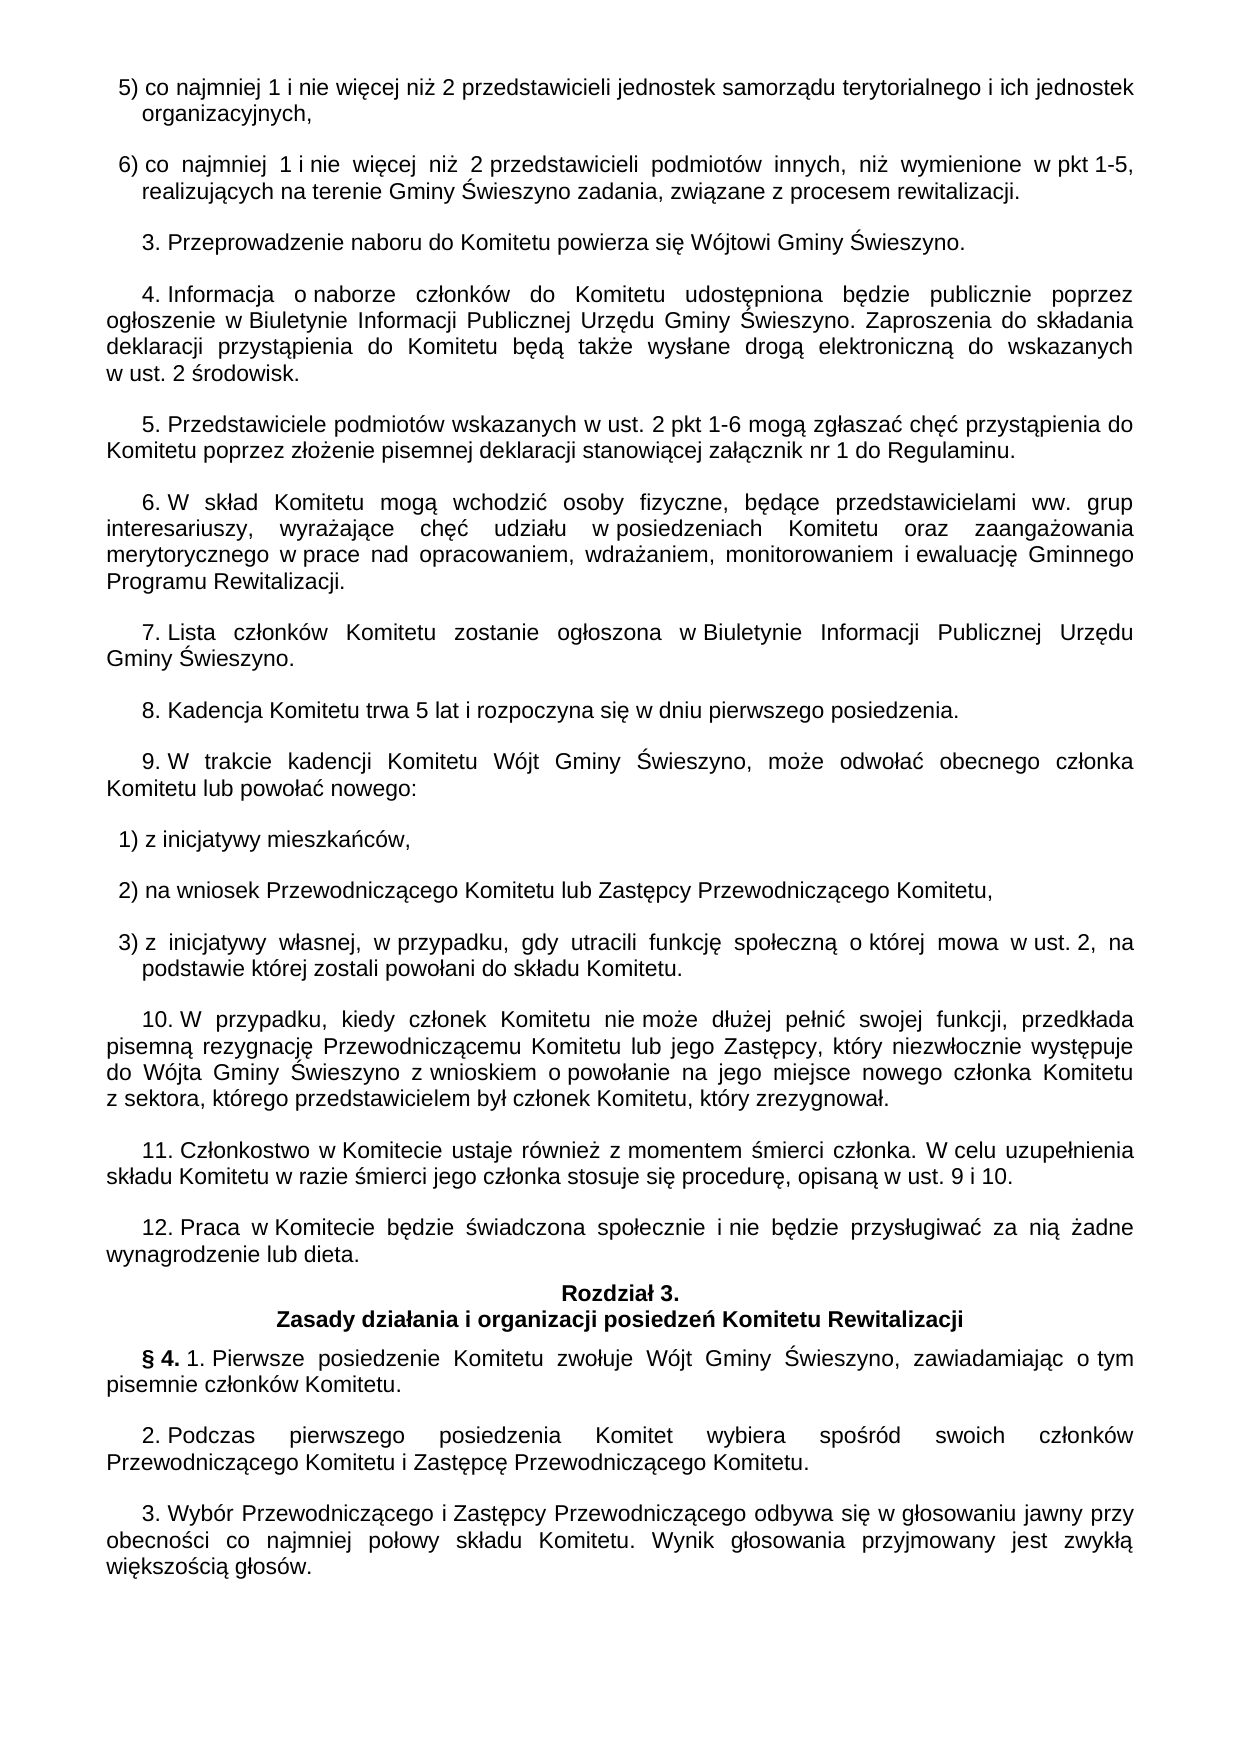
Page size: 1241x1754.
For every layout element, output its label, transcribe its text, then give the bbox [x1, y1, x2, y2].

text 11. Członkostwo w Komitecie ustaje również z momentem śmierci członka. W celu uzupełnienia składu Komitetu w razie śmierci jego członka stosuje się procedurę, opisaną w ust. 9 i 10. [106, 1137, 1134, 1189]
text 5) co najmniej 1 i nie więcej niż 2 przedstawicieli jednostek samorządu terytorialnego i ich jednostek organizacyjnych, [118, 74, 1134, 126]
text 3) z inicjatywy własnej, w przypadku, gdy utracili funkcję społeczną o której mowa w ust. 2, na podstawie której zostali powołani do składu Komitetu. [118, 928, 1134, 981]
text 7. Lista członków Komitetu zostanie ogłoszona w Biuletynie Informacji Publicznej Urzędu Gminy Świeszyno. [106, 619, 1134, 672]
text Rozdział 3. Zasady działania i organizacji posiedzeń Komitetu Rewitalizacji [106, 1279, 1134, 1332]
text 12. Praca w Komitecie będzie świadczona społecznie i nie będzie przysługiwać za nią żadne wynagrodzenie lub dieta. [106, 1214, 1134, 1267]
text 2) na wniosek Przewodniczącego Komitetu lub Zastępcy Przewodniczącego Komitetu, [118, 877, 1134, 903]
text 2. Podczas pierwszego posiedzenia Komitet wybiera spośród swoich członków Przewodniczącego Komitetu i Zastępcę Przewodniczącego Komitetu. [106, 1422, 1134, 1475]
text 1) z inicjatywy mieszkańców, [118, 826, 1134, 852]
text 8. Kadencja Komitetu trwa 5 lat i rozpoczyna się w dniu pierwszego posiedzenia. [106, 697, 1134, 723]
text 3. Wybór Przewodniczącego i Zastępcy Przewodniczącego odbywa się w głosowaniu jawny przy obecności co najmniej połowy składu Komitetu. Wynik głosowania przyjmowany jest zwykłą większością głosów. [106, 1500, 1134, 1579]
text 6. W skład Komitetu mogą wchodzić osoby fizyczne, będące przedstawicielami ww. grup interesariuszy, wyrażające chęć udziału w posiedzeniach Komitetu oraz zaangażowania merytorycznego w prace nad opracowaniem, wdrażaniem, monitorowaniem i ewaluację Gminnego Programu Rewitalizacji. [106, 489, 1134, 594]
text 5. Przedstawiciele podmiotów wskazanych w ust. 2 pkt 1-6 mogą zgłaszać chęć przystąpienia do Komitetu poprzez złożenie pisemnej deklaracji stanowiącej załącznik nr 1 do Regulaminu. [106, 411, 1134, 464]
text 9. W trakcie kadencji Komitetu Wójt Gminy Świeszyno, może odwołać obecnego członka Komitetu lub powołać nowego: [106, 748, 1134, 801]
text 4. Informacja o naborze członków do Komitetu udostępniona będzie publicznie poprzez ogłoszenie w Biuletynie Informacji Publicznej Urzędu Gminy Świeszyno. Zaproszenia do składania deklaracji przystąpienia do Komitetu będą także wysłane drogą elektroniczną do wskazanych w ust. 2 środowisk. [106, 281, 1134, 386]
text 10. W przypadku, kiedy członek Komitetu nie może dłużej pełnić swojej funkcji, przedkłada pisemną rezygnację Przewodniczącemu Komitetu lub jego Zastępcy, który niezwłocznie występuje do Wójta Gminy Świeszyno z wnioskiem o powołanie na jego miejsce nowego członka Komitetu z sektora, którego przedstawicielem był członek Komitetu, który zrezygnował. [106, 1006, 1134, 1112]
text 3. Przeprowadzenie naboru do Komitetu powierza się Wójtowi Gminy Świeszyno. [106, 229, 1134, 256]
text 6) co najmniej 1 i nie więcej niż 2 przedstawicieli podmiotów innych, niż wymienione w pkt 1-5, realizujących na terenie Gminy Świeszyno zadania, związane z procesem rewitalizacji. [118, 151, 1134, 204]
text § 4. 1. Pierwsze posiedzenie Komitetu zwołuje Wójt Gminy Świeszyno, zawiadamiając o tym pisemnie członków Komitetu. [106, 1345, 1134, 1397]
